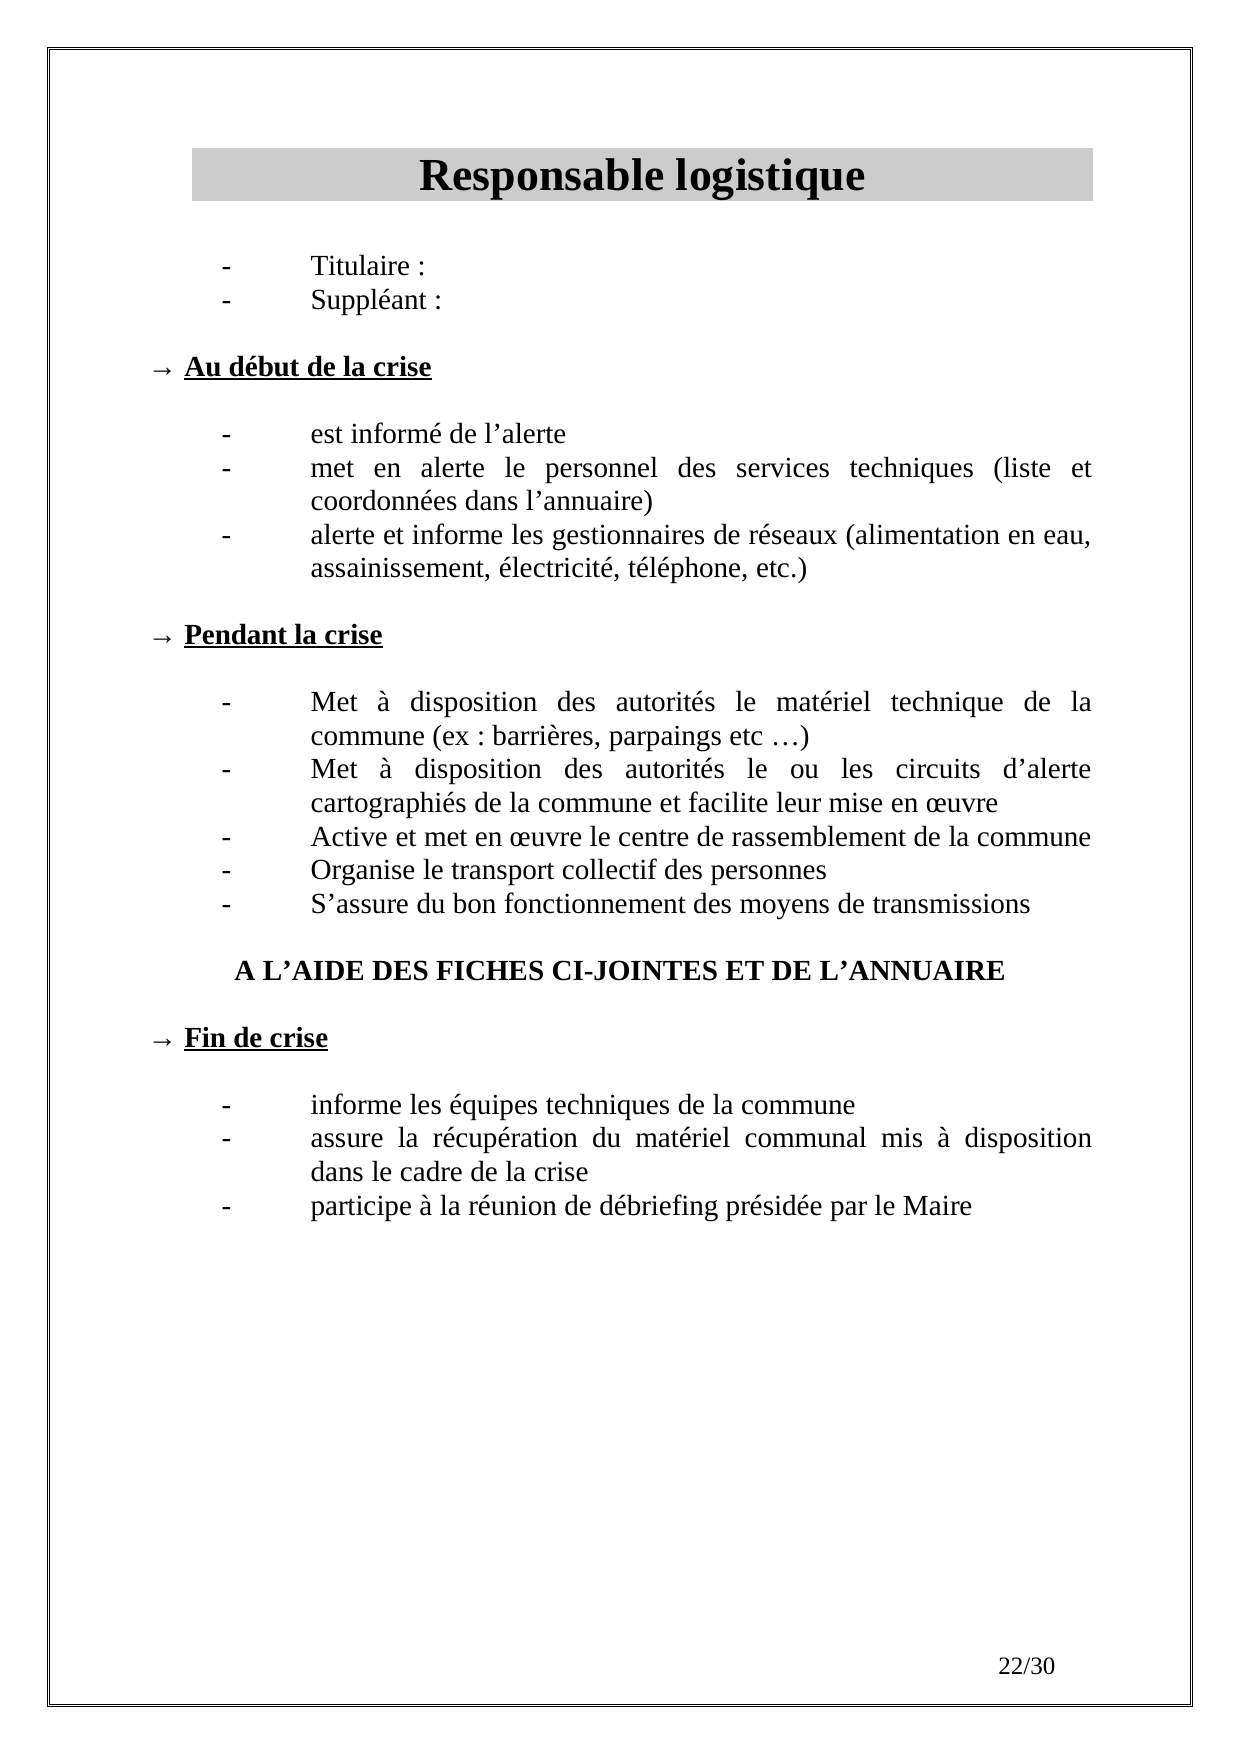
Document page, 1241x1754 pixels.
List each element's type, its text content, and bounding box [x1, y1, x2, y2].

list participe à la réunion de débriefing présidée par le Maire [221, 1188, 1093, 1221]
list met en alerte le personnel des services techniques (liste et coordonnées dans l’annuaire) [221, 450, 1093, 517]
list Met à disposition des autorités le ou les circuits d’alerte cartographiés de la commune et facilite leur mise en œuvre [221, 752, 1093, 819]
list Met à disposition des autorités le matériel technique de la commune (ex : barrières, parpaings etc …) [221, 685, 1093, 752]
list assure la récupération du matériel communal mis à disposition dans le cadre de la crise [221, 1121, 1093, 1188]
list S’assure du bon fonctionnement des moyens de transmissions [221, 886, 1093, 919]
list informe les équipes techniques de la commune [221, 1087, 1093, 1121]
list Organise le transport collectif des personnes [221, 852, 1093, 886]
list Suppléant : [221, 282, 1093, 316]
text → Au début de la crise [148, 349, 1093, 383]
subtitle Responsable logistique [192, 148, 1093, 201]
text A L’AIDE DES FICHES CI-JOINTES ET DE L’ANNUAIRE [148, 953, 1093, 987]
list Titulaire : [221, 249, 1093, 282]
list Active et met en œuvre le centre de rassemblement de la commune [221, 819, 1093, 852]
list alerte et informe les gestionnaires de réseaux (alimentation en eau, assainissement, électricité, téléphone, etc.) [221, 517, 1093, 584]
list est informé de l’alerte [221, 416, 1093, 450]
text → Pendant la crise [148, 618, 1093, 651]
text → Fin de crise [148, 1020, 1093, 1054]
